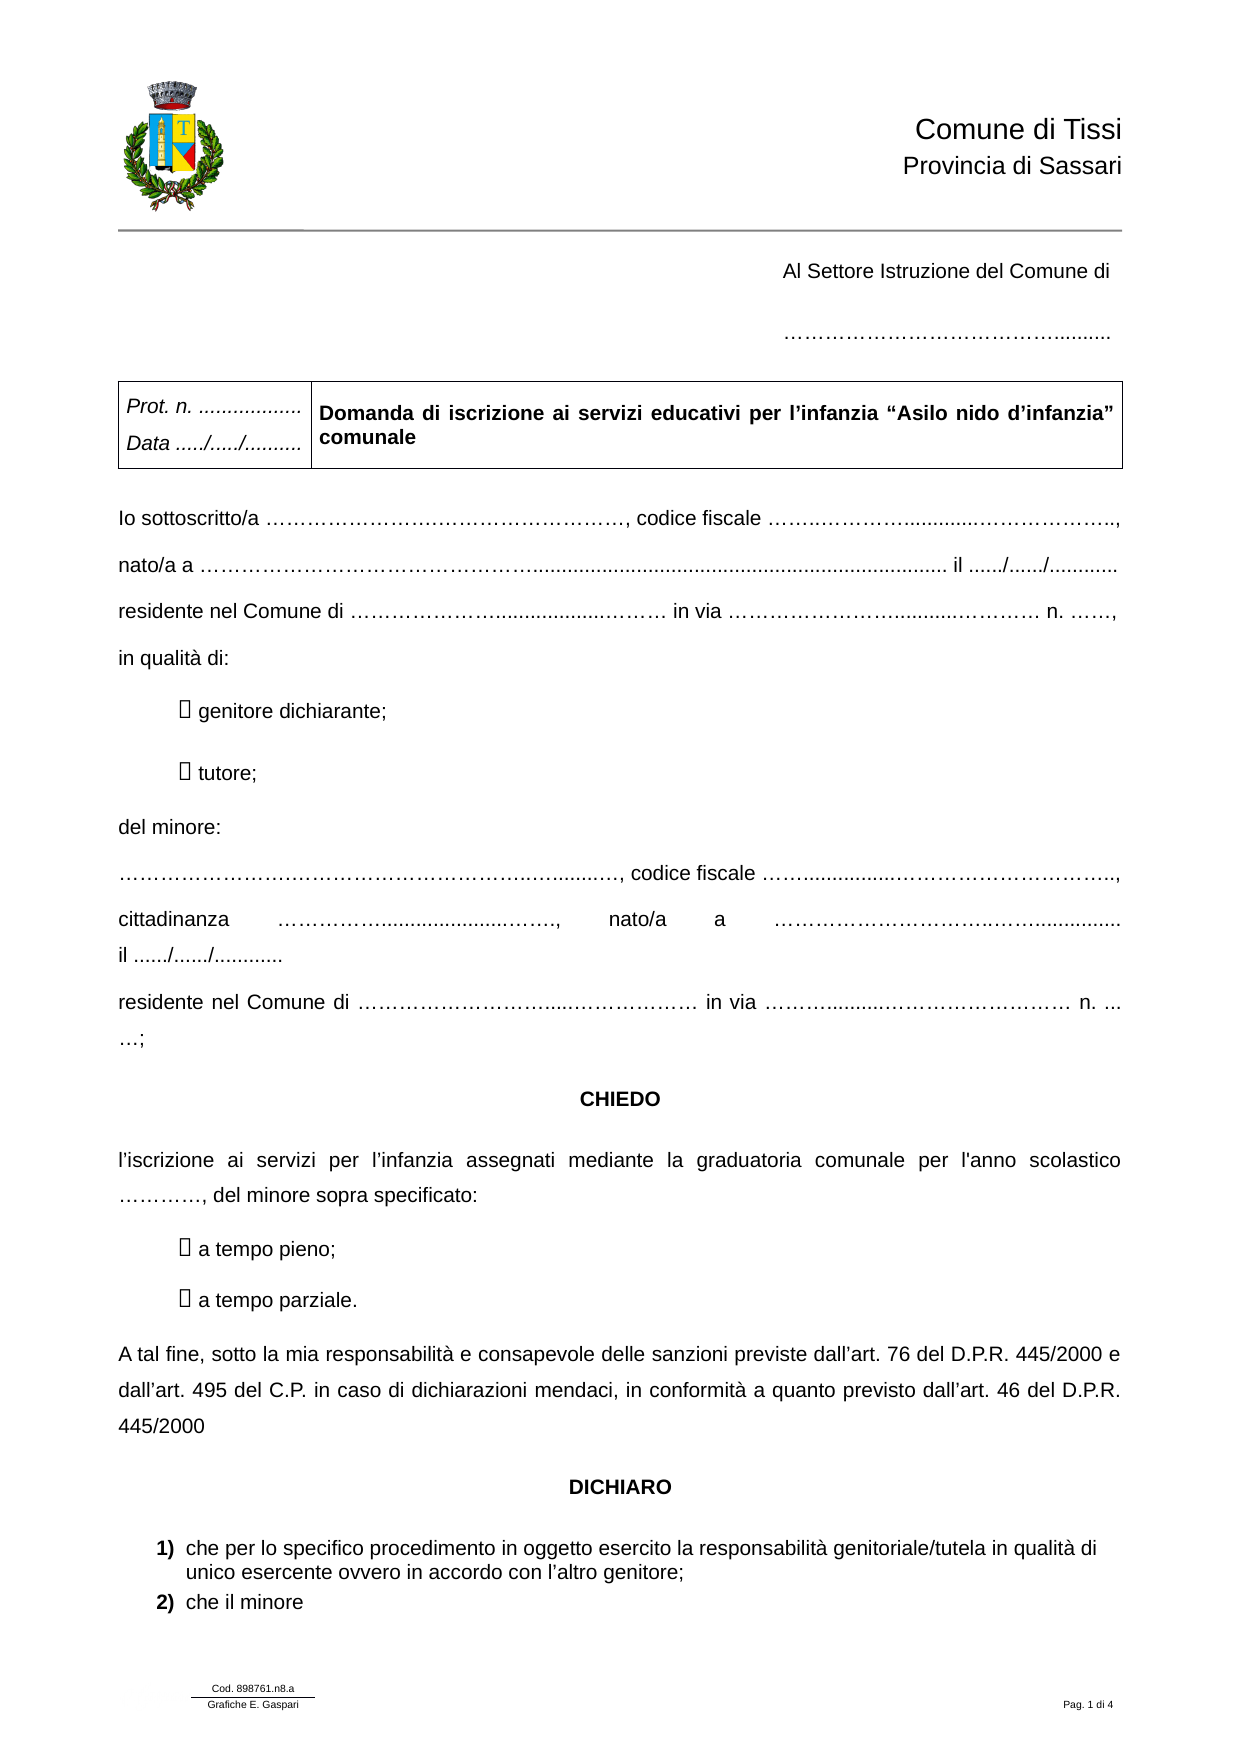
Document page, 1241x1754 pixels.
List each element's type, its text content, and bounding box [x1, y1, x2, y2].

text Comune di Tissi [224, 112, 1122, 146]
picture [122, 81, 224, 213]
text …………………….……………………………..…........…, codice fiscale ……................………………………….., [118, 861, 1122, 885]
table_header Domanda di iscrizione ai servizi educativi per l’infanzia “Asilo nido d’infanzia” comunale [312, 382, 1122, 468]
text l’iscrizione ai servizi per l’infanzia assegnati mediante la graduatoria comunale per l'anno scolastico …………, del minore sopra specificato: [118, 1147, 1122, 1207]
text Provincia di Sassari [224, 151, 1122, 179]
text cittadinanza ……………......................……., nato/a a …………………………..……............... il ....../....../............ [118, 907, 1122, 967]
text  genitore dichiarante; [177, 692, 1122, 726]
text residente nel Comune di …………………...................……… in via ……………………...........………… n. ……, [118, 599, 1122, 623]
text  a tempo parziale. [177, 1281, 1122, 1315]
text ………………………………….......... [118, 320, 1122, 344]
table_header Prot. n. .................. Data ...../...../.......... [119, 382, 311, 468]
text Al Settore Istruzione del Comune di [118, 259, 1122, 283]
text nato/a a …………………………………………........................................................................ il ....../....../............ [118, 553, 1122, 577]
text del minore: [118, 814, 1122, 838]
list che per lo specifico procedimento in oggetto esercito la responsabilità genitoriale/tutela in qualità di unico esercente ovvero in accordo con l’altro genitore; [156, 1536, 1122, 1584]
text in qualità di: [118, 645, 1122, 669]
text  a tempo pieno; [177, 1230, 1122, 1264]
text CHIEDO [118, 1086, 1122, 1110]
text A tal fine, sotto la mia responsabilità e consapevole delle sanzioni previste dall’art. 76 del D.P.R. 445/2000 e dall’art. 495 del C.P. in caso di dichiarazioni mendaci, in conformità a quanto previsto dall’art. 46 del D.P.R. 445/2000 [118, 1342, 1122, 1438]
text  tutore; [177, 753, 1122, 787]
text DICHIARO [118, 1475, 1122, 1499]
text Io sottoscritto/a …………………….………………………, codice fiscale ……..………….............……………….., [118, 506, 1122, 530]
text residente nel Comune di ……………………….....……………… in via ………..........……………………… n. ...…; [118, 989, 1122, 1049]
list che il minore [156, 1590, 1122, 1614]
